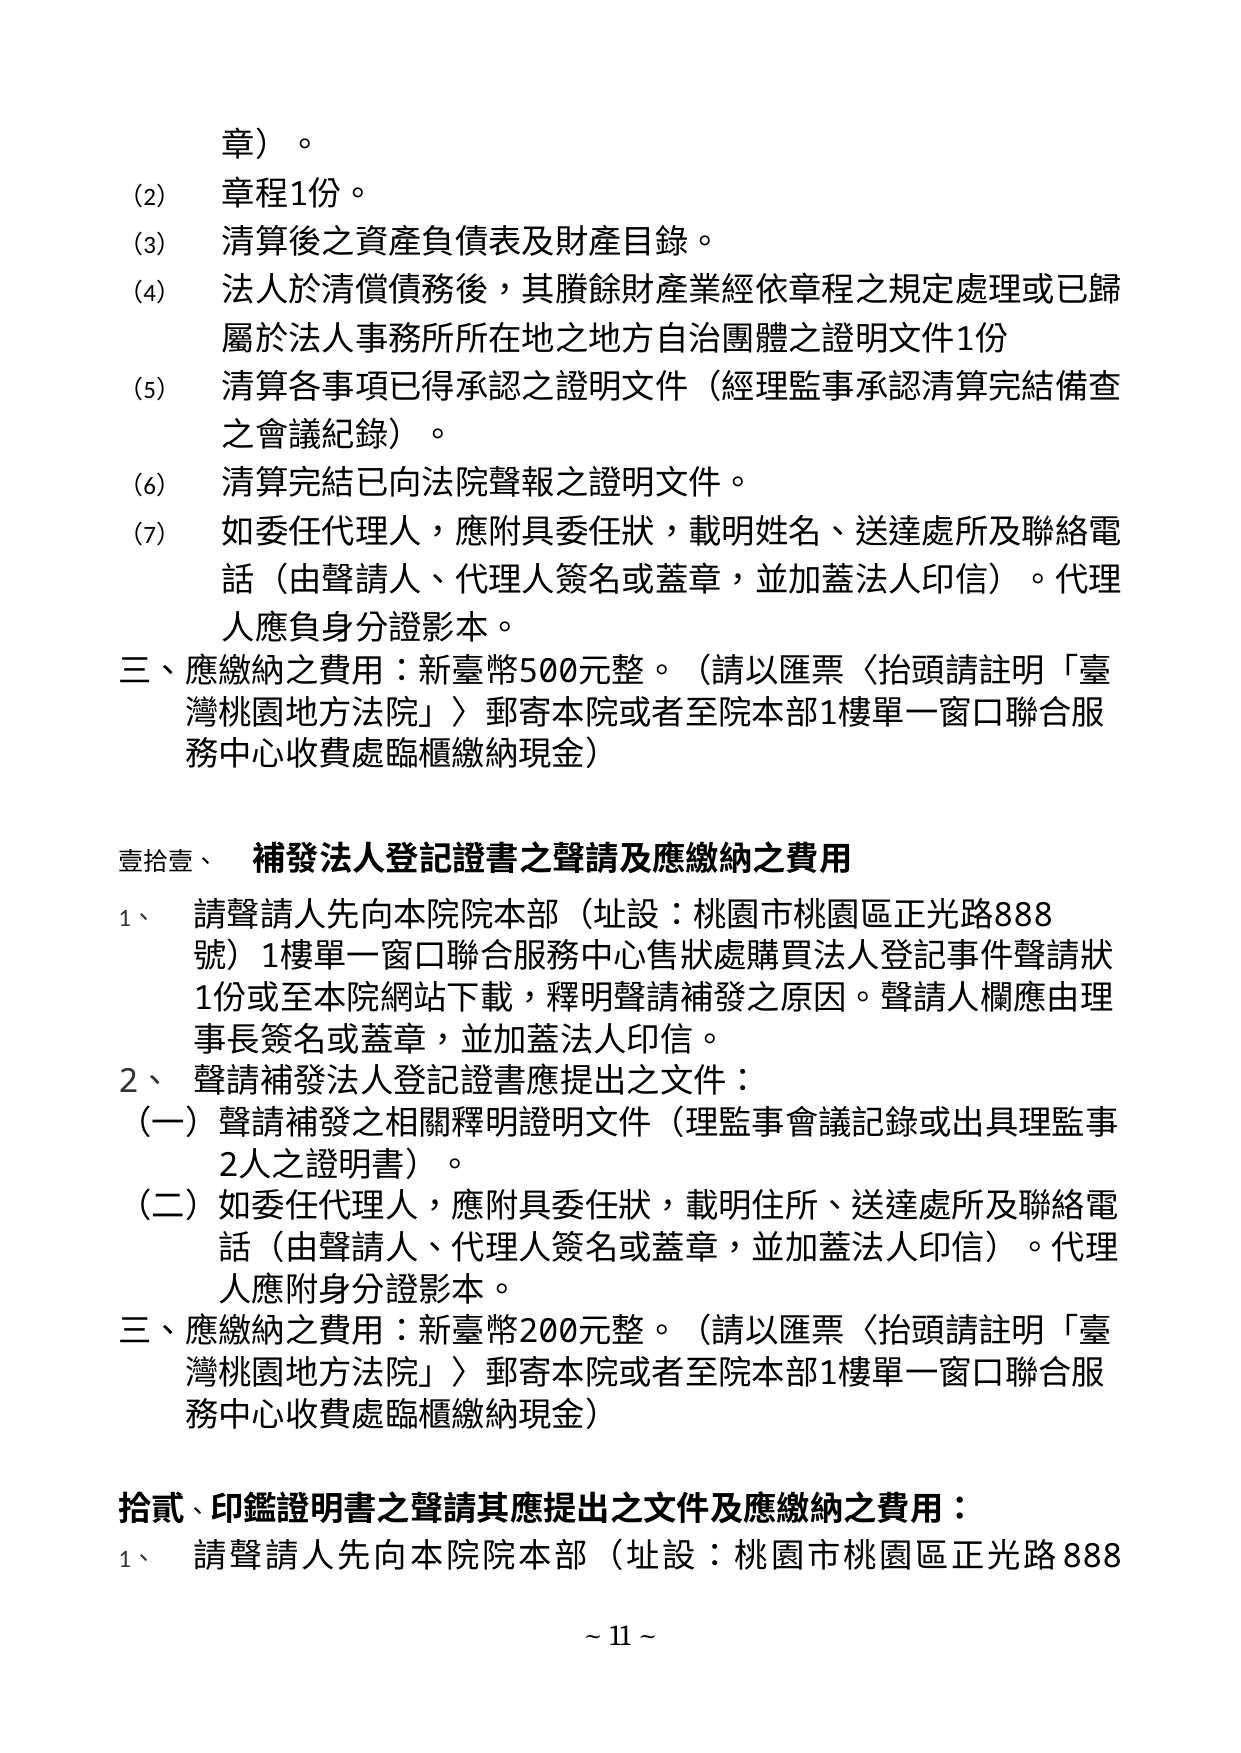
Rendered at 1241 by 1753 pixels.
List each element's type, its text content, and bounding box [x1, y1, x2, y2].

list 請聲請人先向本院院本部（址設：桃園市桃園區正光路888 [118, 1529, 1122, 1577]
list 章程1份。 [118, 166, 1122, 215]
text 三、應繳納之費用：新臺幣200元整。（請以匯票〈抬頭請註明「臺灣桃園地方法院」〉郵寄本院或者至院本部1樓單一窗口聯合服務中心收費處臨櫃繳納現金） [118, 1309, 1122, 1434]
list 法人於清償債務後，其賸餘財產業經依章程之規定處理或已歸屬於法人事務所所在地之地方自治團體之證明文件1份 [118, 263, 1122, 360]
text 拾貳、印鑑證明書之聲請其應提出之文件及應繳納之費用： [118, 1487, 1122, 1529]
list 法人清算終結登記聲請書（應記載民法第四十條第一項所定清算人職務執行之情形與清算終結之日期，並由清算人簽名或蓋章）。 [118, 118, 1122, 166]
list 清算完結已向法院聲報之證明文件。 [118, 456, 1122, 492]
text （二）如委任代理人，應附具委任狀，載明住所、送達處所及聯絡電話（由聲請人、代理人簽名或蓋章，並加蓋法人印信）。代理人應附身分證影本。 [118, 1245, 1122, 1309]
list 清算後之資產負債表及財產目錄。 [118, 215, 1122, 263]
list 清算各事項已得承認之證明文件（經理監事承認清算完結備查之會議紀錄）。 [118, 360, 1122, 456]
